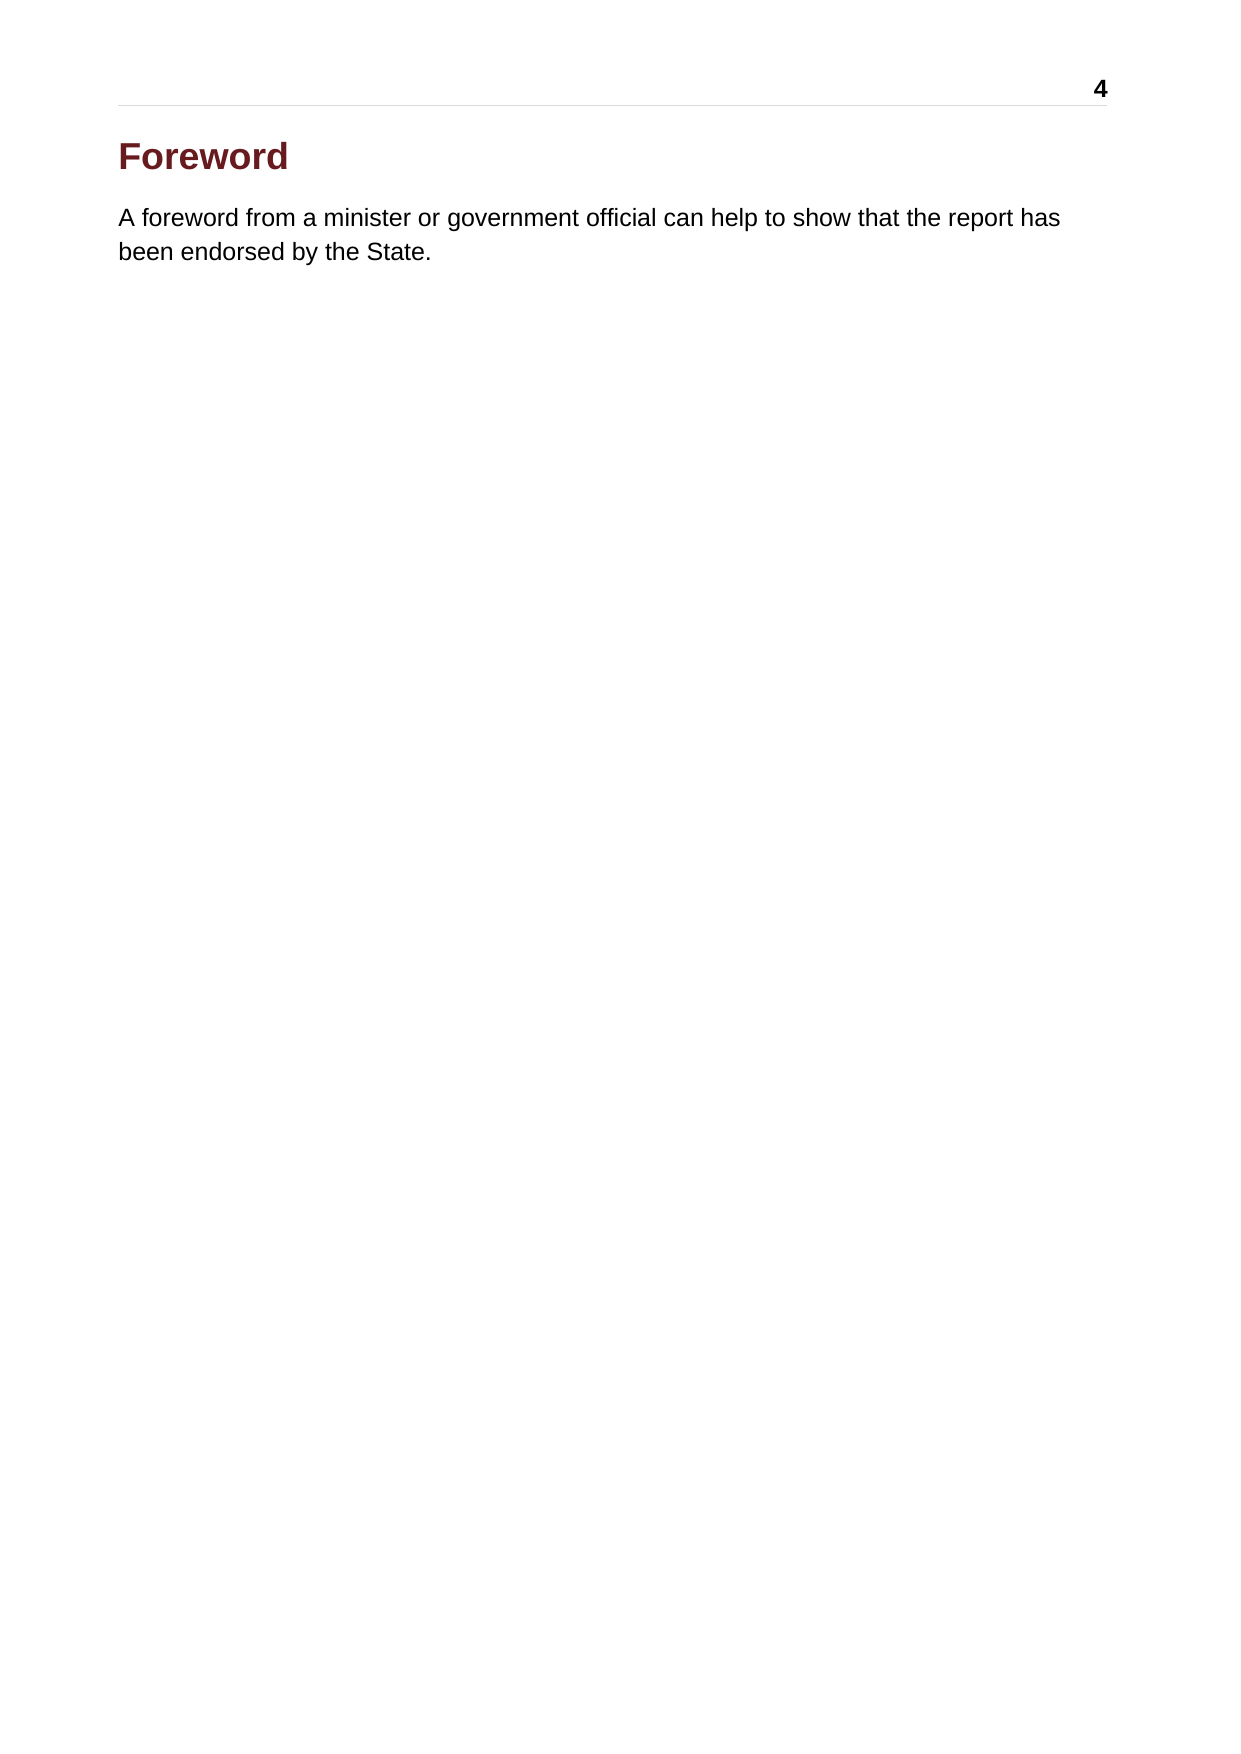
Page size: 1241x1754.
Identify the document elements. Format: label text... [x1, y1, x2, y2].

text A foreword from a minister or government official can help to show that the report has been endorsed by the State. [118, 203, 1107, 266]
subtitle Foreword [118, 134, 1107, 178]
